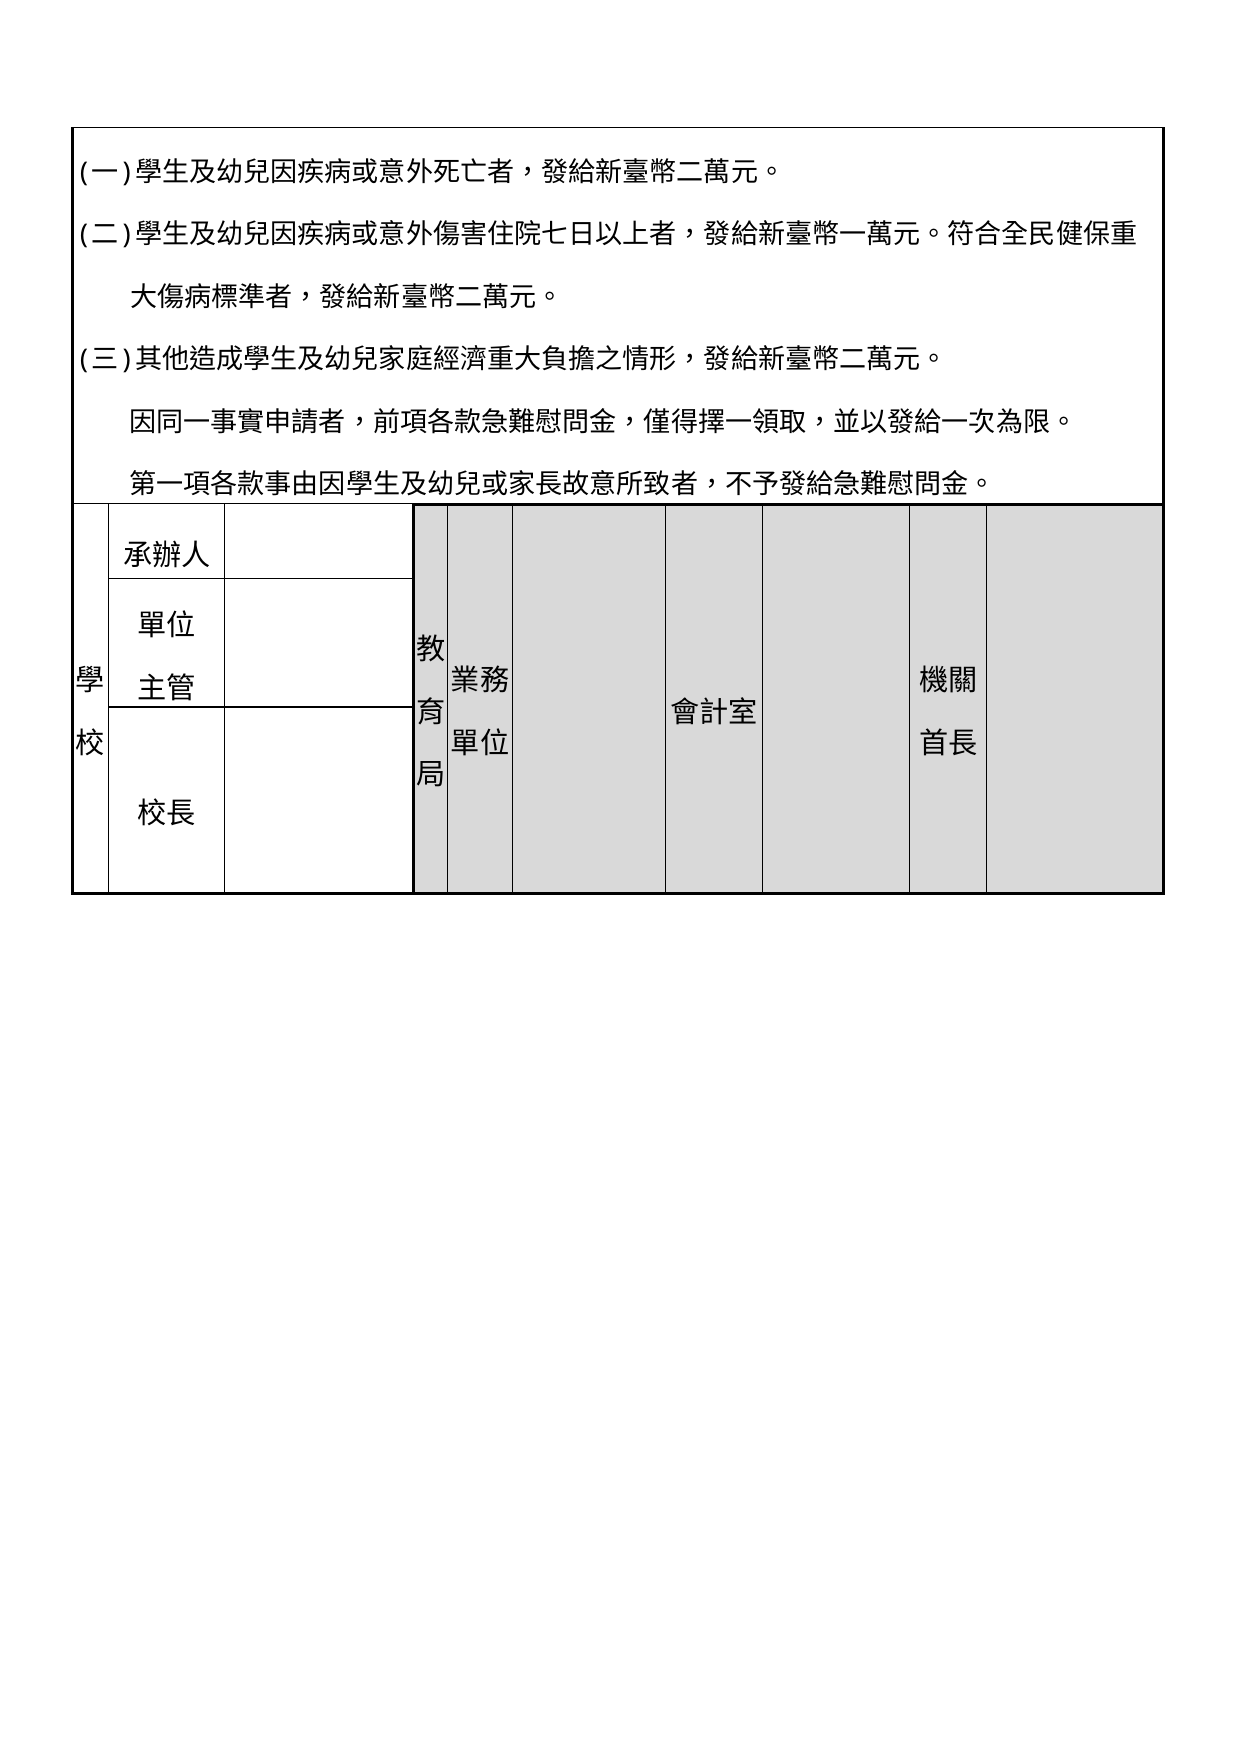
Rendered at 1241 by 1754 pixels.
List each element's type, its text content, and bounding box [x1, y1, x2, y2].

table_cell 學 校 [74, 504, 108, 892]
table_cell 會計室 [666, 506, 762, 892]
table_cell 承辦人 [109, 504, 224, 578]
table_cell 校長 [109, 708, 224, 892]
table_cell [763, 506, 909, 892]
table_cell [225, 579, 412, 706]
table_cell [225, 504, 412, 578]
table_cell [513, 506, 665, 892]
table_cell 機關 首長 [910, 506, 986, 892]
table_cell (一)學生及幼兒因疾病或意外死亡者，發給新臺幣二萬元。 (二)學生及幼兒因疾病或意外傷害住院七日以上者，發給新臺幣一萬元。符合全民健保重大傷病標準者，發給新臺幣二萬元。 (三)其他造成學生及幼兒家庭經濟重大負擔之情形，發給新臺幣二萬元。 因同一事實申請者，前項各款急難慰問金，僅得擇一領取，並以發給一次為限。 第一項各款事由因學生及幼兒或家長故意所致者，不予發給急難慰問金。 [74, 128, 1162, 503]
table_cell [987, 506, 1162, 892]
table_cell 業務 單位 [448, 506, 512, 892]
table_cell [225, 708, 412, 892]
table_cell 單位 主管 [109, 579, 224, 706]
table_cell 教 育 局 [415, 506, 447, 892]
